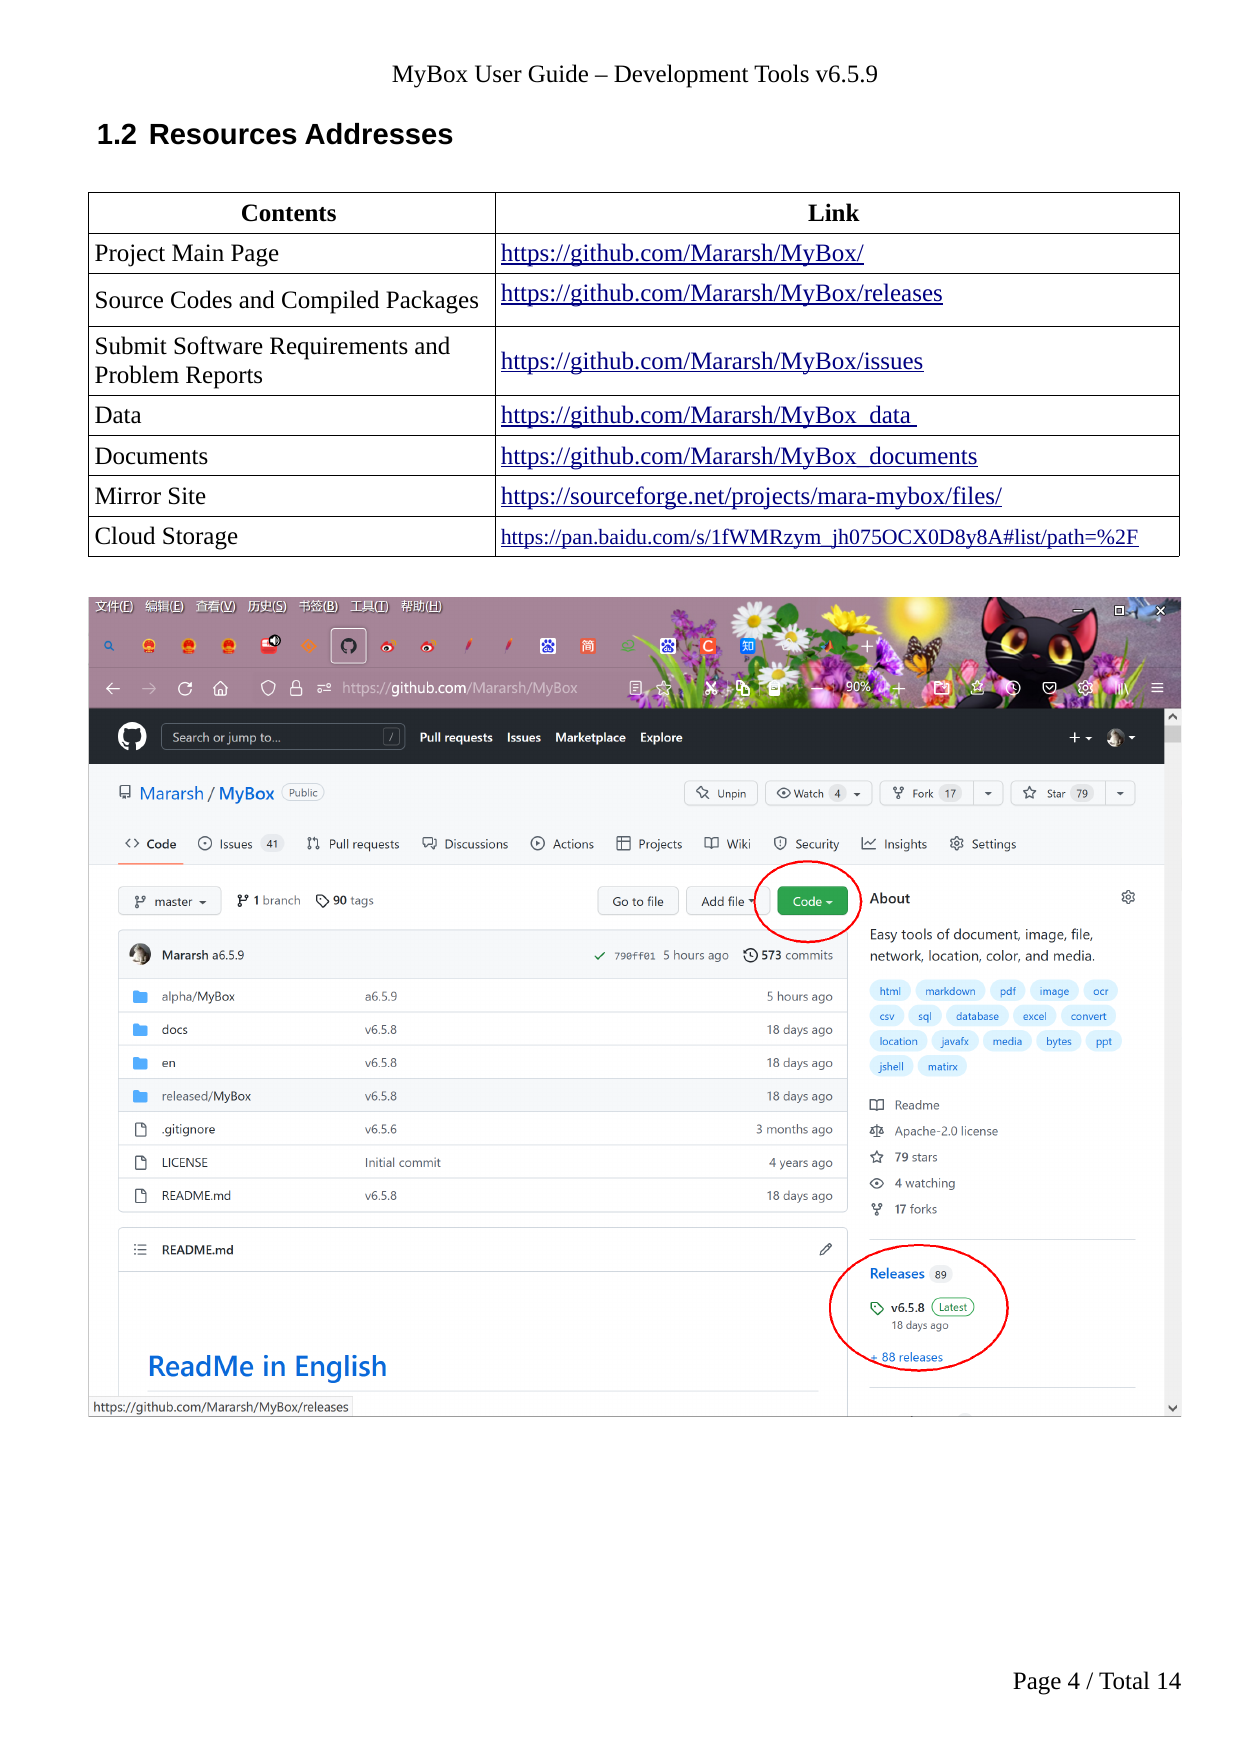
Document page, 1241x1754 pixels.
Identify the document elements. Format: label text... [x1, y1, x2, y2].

table_cell https://github.com/Mararsh/MyBox_data [496, 396, 1179, 435]
table_cell https://github.com/Mararsh/MyBox/releases [496, 274, 1179, 326]
table_cell https://pan.baidu.com/s/1fWMRzym_jh075OCX0D8y8A#list/path=%2F [496, 517, 1179, 556]
table_cell https://sourceforge.net/projects/mara-mybox/files/ [496, 476, 1179, 516]
table_cell Source Codes and Compiled Packages [89, 274, 495, 326]
table_cell Cloud Storage [89, 517, 495, 556]
table_header Contents [89, 193, 495, 232]
table_cell Submit Software Requirements and Problem Reports [89, 327, 495, 394]
table_cell https://github.com/Mararsh/MyBox_documents [496, 436, 1179, 475]
subtitle Resources Addresses [88, 117, 1181, 151]
table_cell Data [89, 396, 495, 435]
table_cell Mirror Site [89, 476, 495, 516]
table_cell https://github.com/Mararsh/MyBox/ [496, 234, 1179, 273]
table_cell Project Main Page [89, 234, 495, 273]
table_cell https://github.com/Mararsh/MyBox/issues [496, 327, 1179, 394]
table_header Link [496, 193, 1179, 232]
picture [88, 597, 1182, 1417]
table_cell Documents [89, 436, 495, 475]
